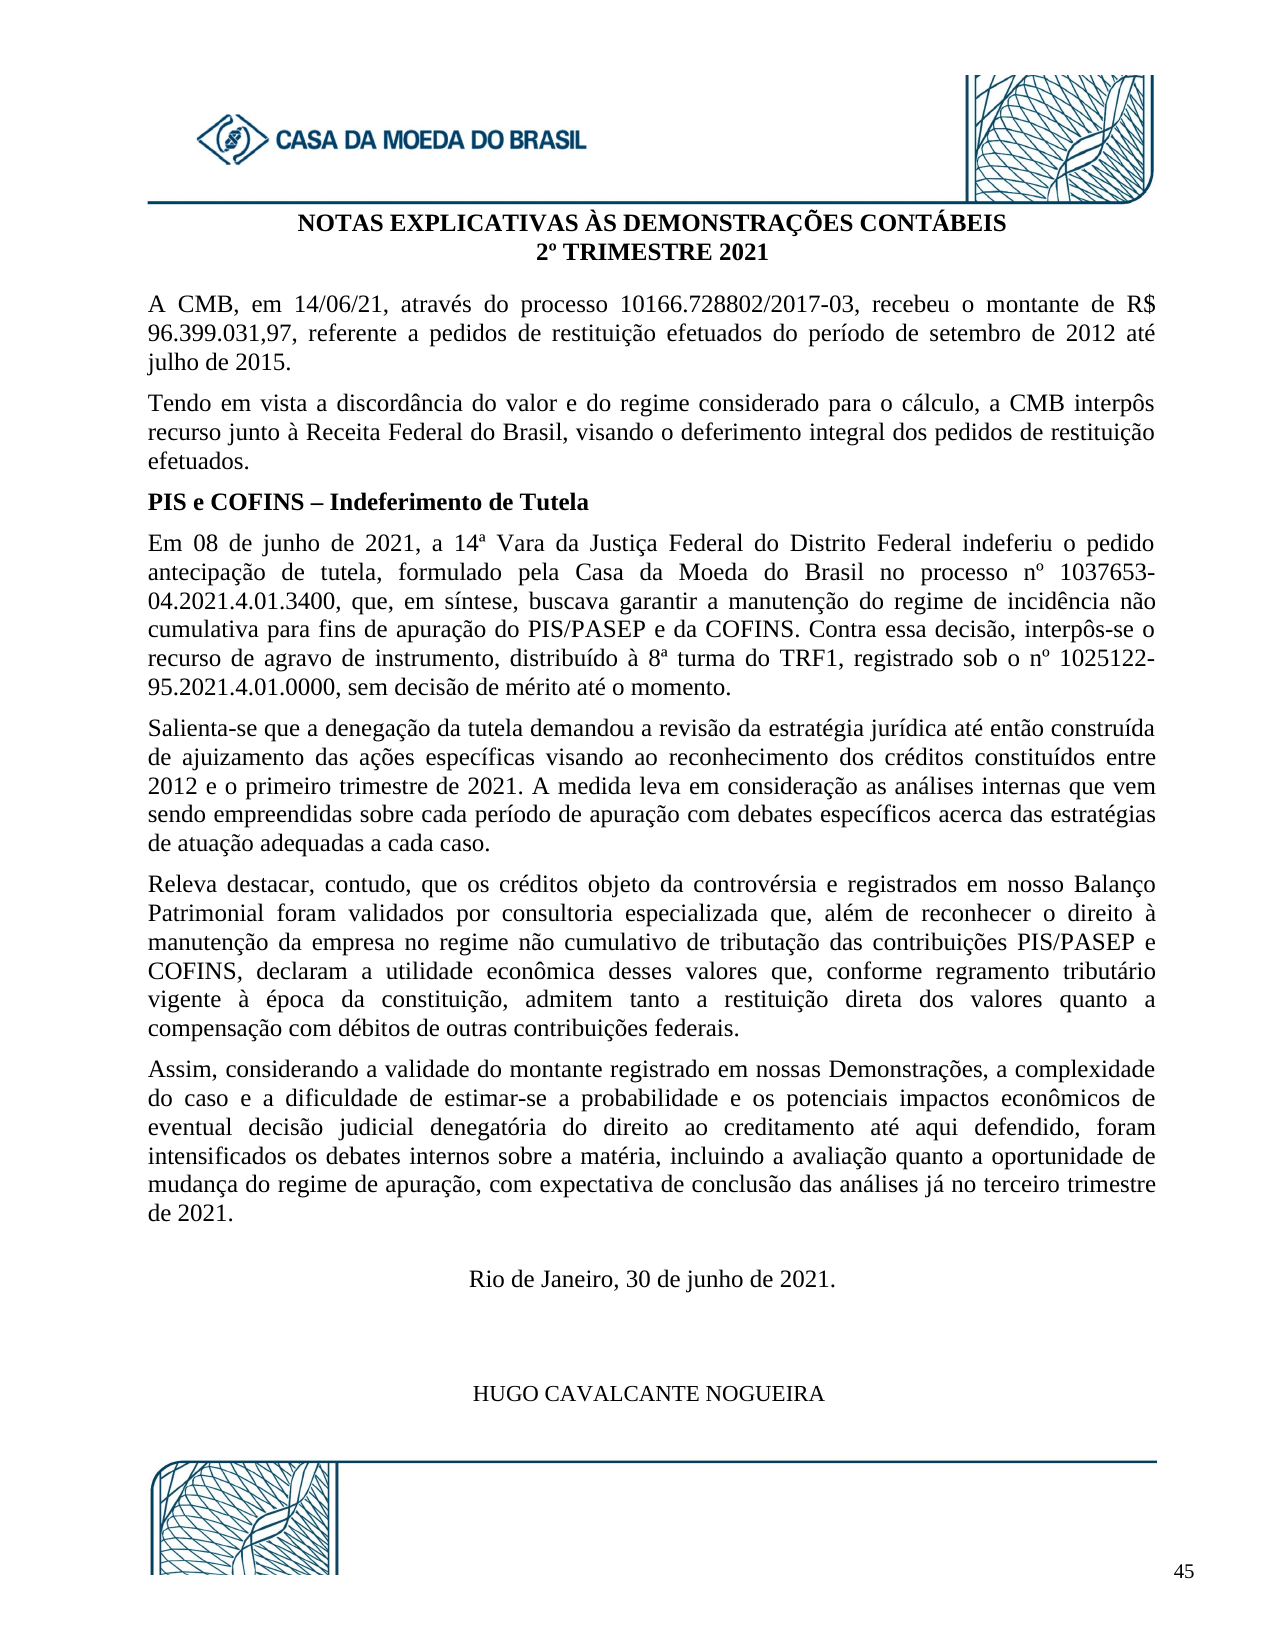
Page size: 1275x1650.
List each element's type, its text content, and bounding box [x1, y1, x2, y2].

text Assim, considerando a validade do montante registrado em nossas Demonstrações, a complexidade do caso e a dificuldade de estimar-se a probabilidade e os potenciais impactos econômicos de eventual decisão judicial denegatória do direito ao creditamento até aqui defendido, foram intensificados os debates internos sobre a matéria, incluindo a avaliação quanto a oportunidade de mudança do regime de apuração, com expectativa de conclusão das análises já no terceiro trimestre de 2021. [148, 1054, 1157, 1227]
text PIS e COFINS – Indeferimento de Tutela [148, 487, 1157, 516]
text HUGO CAVALCANTE NOGUEIRA [408, 1379, 1157, 1406]
text Tendo em vista a discordância do valor e do regime considerado para o cálculo, a CMB interpôs recurso junto à Receita Federal do Brasil, visando o deferimento integral dos pedidos de restituição efetuados. [148, 388, 1157, 474]
text A CMB, em 14/06/21, através do processo 10166.728802/2017-03, recebeu o montante de R$ 96.399.031,97, referente a pedidos de restituição efetuados do período de setembro de 2012 até julho de 2015. [148, 289, 1157, 376]
text Em 08 de junho de 2021, a 14ª Vara da Justiça Federal do Distrito Federal indeferiu o pedido antecipação de tutela, formulado pela Casa da Moeda do Brasil no processo nº 1037653-04.2021.4.01.3400, que, em síntese, buscava garantir a manutenção do regime de incidência não cumulativa para fins de apuração do PIS/PASEP e da COFINS. Contra essa decisão, interpôs-se o recurso de agravo de instrumento, distribuído à 8ª turma do TRF1, registrado sob o nº 1025122-95.2021.4.01.0000, sem decisão de mérito até o momento. [148, 528, 1157, 701]
text Salienta-se que a denegação da tutela demandou a revisão da estratégia jurídica até então construída de ajuizamento das ações específicas visando ao reconhecimento dos créditos constituídos entre 2012 e o primeiro trimestre de 2021. A medida leva em consideração as análises internas que vem sendo empreendidas sobre cada período de apuração com debates específicos acerca das estratégias de atuação adequadas a cada caso. [148, 713, 1157, 857]
text Rio de Janeiro, 30 de junho de 2021. [148, 1264, 1157, 1293]
text Releva destacar, contudo, que os créditos objeto da controvérsia e registrados em nosso Balanço Patrimonial foram validados por consultoria especializada que, além de reconhecer o direito à manutenção da empresa no regime não cumulativo de tributação das contribuições PIS/PASEP e COFINS, declaram a utilidade econômica desses valores que, conforme regramento tributário vigente à época da constituição, admitem tanto a restituição direta dos valores quanto a compensação com débitos de outras contribuições federais. [148, 869, 1157, 1042]
